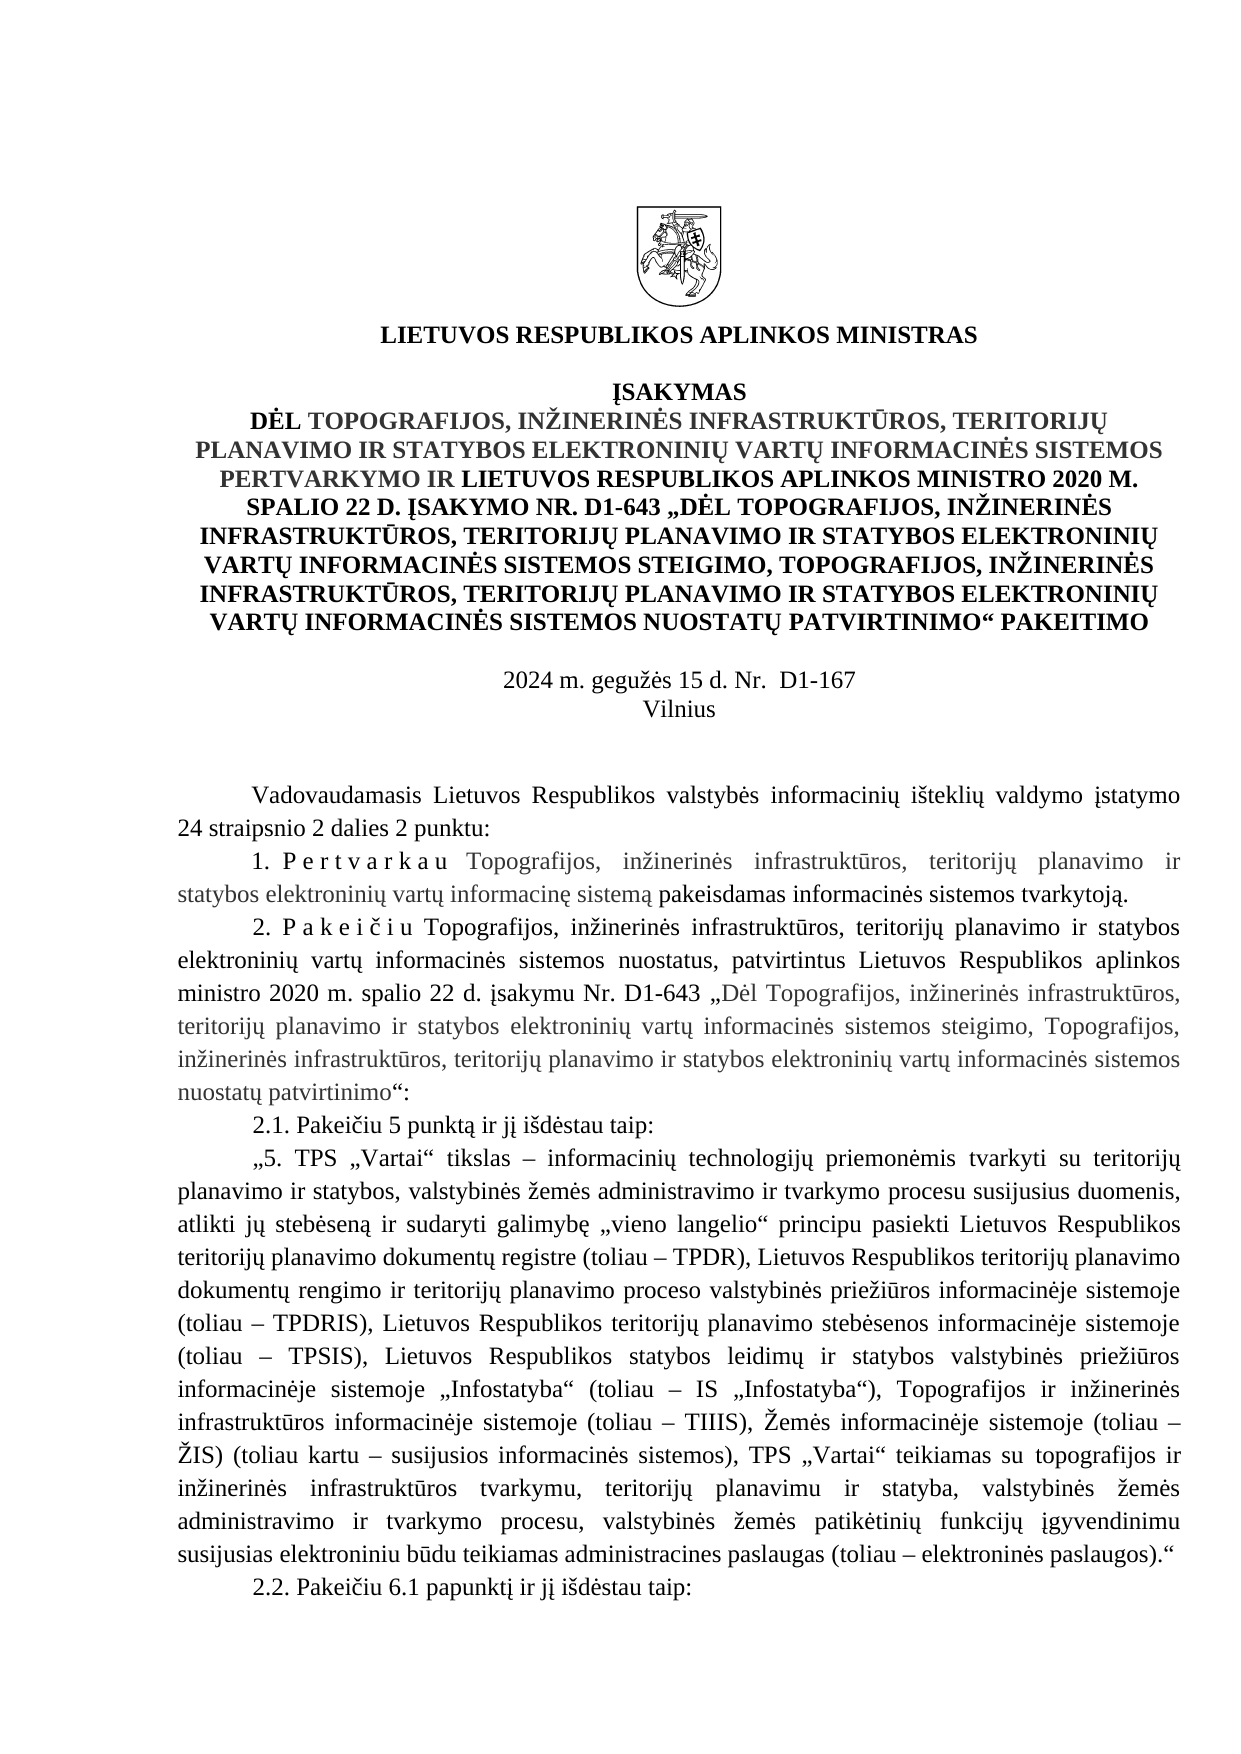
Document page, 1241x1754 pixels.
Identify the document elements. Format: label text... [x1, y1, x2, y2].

text 2.1. Pakeičiu 5 punktą ir jį išdėstau taip: [177, 1110, 1181, 1139]
text 1. P e r t v a r k a u Topografijos, inžinerinės infrastruktūros, teritorijų planavimo ir statybos elektroninių vartų informacinę sistemą pakeisdamas informacinės sistemos tvarkytoją. [177, 846, 1181, 908]
text 2024 m. gegužės 15 d. Nr. D1-167 [177, 665, 1181, 694]
text DĖL TOPOGRAFIJOS, INŽINERINĖS INFRASTRUKTŪROS, TERITORIJŲ PLANAVIMO IR STATYBOS ELEKTRONINIŲ VARTŲ INFORMACINĖS SISTEMOS PERTVARKYMO IR LIETUVOS RESPUBLIKOS APLINKOS MINISTRO 2020 M. SPALIO 22 D. ĮSAKYMO NR. D1-643 „DĖL TOPOGRAFIJOS, INŽINERINĖS INFRASTRUKTŪROS, TERITORIJŲ PLANAVIMO IR STATYBOS ELEKTRONINIŲ VARTŲ INFORMACINĖS SISTEMOS STEIGIMO, TOPOGRAFIJOS, INŽINERINĖS INFRASTRUKTŪROS, TERITORIJŲ PLANAVIMO IR STATYBOS ELEKTRONINIŲ VARTŲ INFORMACINĖS SISTEMOS NUOSTATŲ PATVIRTINIMO“ PAKEITIMO [177, 406, 1181, 636]
text ĮSAKYMAS [177, 377, 1181, 406]
text „5. TPS „Vartai“ tikslas – informacinių technologijų priemonėmis tvarkyti su teritorijų planavimo ir statybos, valstybinės žemės administravimo ir tvarkymo procesu susijusius duomenis, atlikti jų stebėseną ir sudaryti galimybę „vieno langelio“ principu pasiekti Lietuvos Respublikos teritorijų planavimo dokumentų registre (toliau – TPDR), Lietuvos Respublikos teritorijų planavimo dokumentų rengimo ir teritorijų planavimo proceso valstybinės priežiūros informacinėje sistemoje (toliau – TPDRIS), Lietuvos Respublikos teritorijų planavimo stebėsenos informacinėje sistemoje (toliau – TPSIS), Lietuvos Respublikos statybos leidimų ir statybos valstybinės priežiūros informacinėje sistemoje „Infostatyba“ (toliau – IS „Infostatyba“), Topografijos ir inžinerinės infrastruktūros informacinėje sistemoje (toliau – TIIIS), Žemės informacinėje sistemoje (toliau –ŽIS) (toliau kartu – susijusios informacinės sistemos), TPS „Vartai“ teikiamas su topografijos ir inžinerinės infrastruktūros tvarkymu, teritorijų planavimu ir statyba, valstybinės žemės administravimo ir tvarkymo procesu, valstybinės žemės patikėtinių funkcijų įgyvendinimu susijusias elektroniniu būdu teikiamas administracines paslaugas (toliau – elektroninės paslaugos).“ [177, 1143, 1181, 1568]
text 2.2. Pakeičiu 6.1 papunktį ir jį išdėstau taip: [177, 1572, 1181, 1601]
text Vilnius [177, 694, 1181, 766]
text LIETUVOS RESPUBLIKOS APLINKOS MINISTRAS [177, 320, 1181, 349]
text Vadovaudamasis Lietuvos Respublikos valstybės informacinių išteklių valdymo įstatymo 24 straipsnio 2 dalies 2 punktu: [177, 780, 1181, 842]
text 2. P a k e i č i u Topografijos, inžinerinės infrastruktūros, teritorijų planavimo ir statybos elektroninių vartų informacinės sistemos nuostatus, patvirtintus Lietuvos Respublikos aplinkos ministro 2020 m. spalio 22 d. įsakymu Nr. D1-643 „Dėl Topografijos, inžinerinės infrastruktūros, teritorijų planavimo ir statybos elektroninių vartų informacinės sistemos steigimo, Topografijos, inžinerinės infrastruktūros, teritorijų planavimo ir statybos elektroninių vartų informacinės sistemos nuostatų patvirtinimo“: [177, 912, 1181, 1106]
